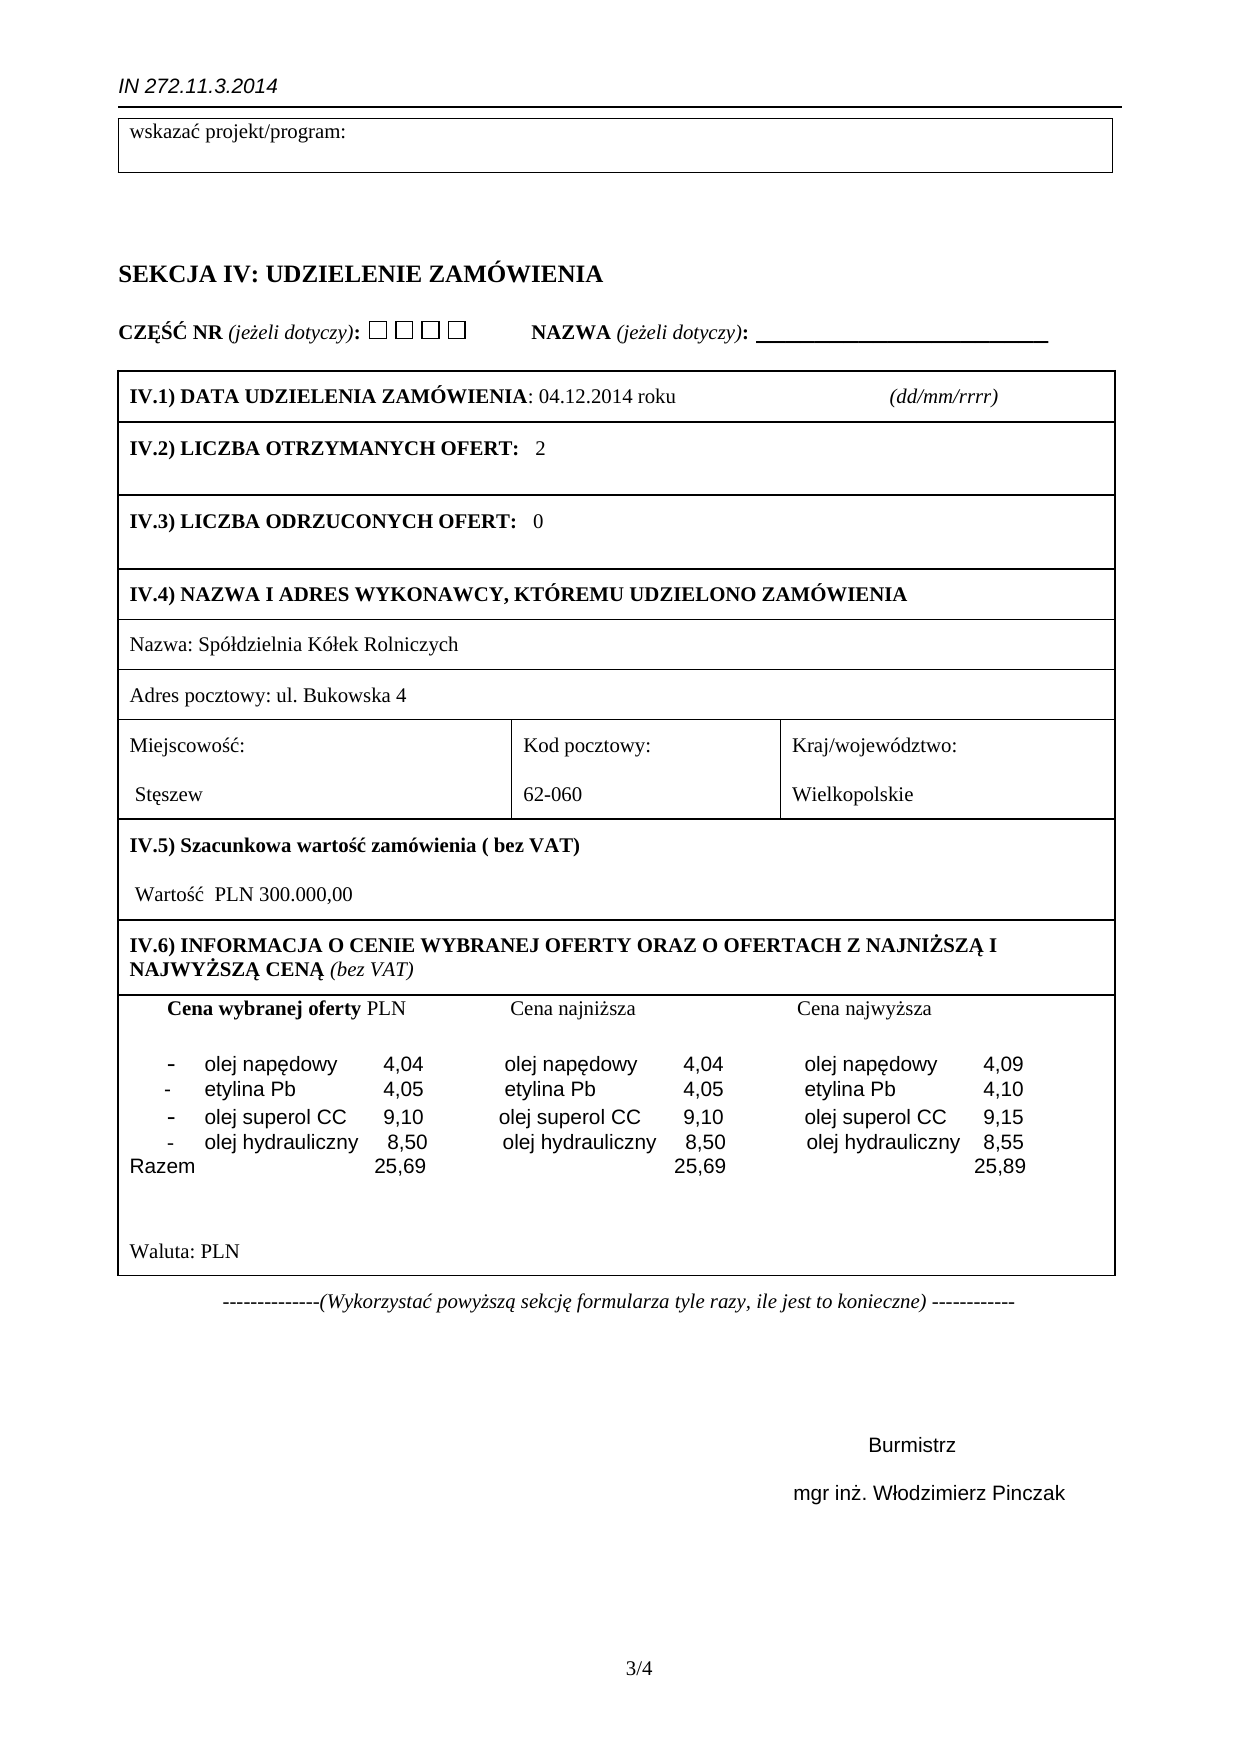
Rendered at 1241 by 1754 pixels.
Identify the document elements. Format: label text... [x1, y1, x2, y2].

table_header wskazać projekt/program: [119, 119, 1112, 172]
table_cell Nazwa: Spółdzielnia Kółek Rolniczych [119, 620, 1114, 669]
table_cell IV.2) LICZBA OTRZYMANYCH OFERT: 2 [119, 423, 1114, 494]
text Burmistrz [118, 1433, 1122, 1457]
table_cell Miejscowość: Stęszew [119, 720, 511, 818]
table_cell Cena wybranej oferty PLN Cena najniższa Cena najwyższa olej napędowy 4,04 olej napędowy 4,04 olej napędowy 4,09 - etylina Pb 4,05 etylina Pb 4,05 etylina Pb 4,10 olej superol CC 9,10 olej superol CC 9,10 olej superol CC 9,15 olej hydrauliczny 8,50 olej hydrauliczny 8,50 olej hydrauliczny 8,55 Razem 25,69 25,69 25,89 Waluta: PLN [119, 996, 1114, 1275]
table_cell IV.5) Szacunkowa wartość zamówienia ( bez VAT) Wartość PLN 300.000,00 [119, 820, 1114, 918]
text CZĘŚĆ NR (jeżeli dotyczy): NAZWA (jeżeli dotyczy): ____________________ [118, 312, 1122, 346]
table_cell Kod pocztowy: 62-060 [512, 720, 780, 818]
table_cell IV.3) LICZBA ODRZUCONYCH OFERT: 0 [119, 496, 1114, 568]
table_cell IV.4) NAZWA I ADRES WYKONAWCY, KTÓREMU UDZIELONO ZAMÓWIENIA [119, 570, 1114, 619]
text SEKCJA IV: UDZIELENIE ZAMÓWIENIA [118, 259, 1122, 288]
table_header IV.1) DATA UDZIELENIA ZAMÓWIENIA: 04.12.2014 roku (dd/mm/rrrr) [119, 372, 1114, 421]
text mgr inż. Włodzimierz Pinczak [118, 1481, 1122, 1504]
text --------------(Wykorzystać powyższą sekcję formularza tyle razy, ile jest to konieczne) ------------ [118, 1289, 1122, 1313]
table_cell Kraj/województwo: Wielkopolskie [781, 720, 1114, 818]
table_cell IV.6) INFORMACJA O CENIE WYBRANEJ OFERTY ORAZ O OFERTACH Z NAJNIŻSZĄ I NAJWYŻSZĄ CENĄ (bez VAT) [119, 921, 1114, 994]
table_cell Adres pocztowy: ul. Bukowska 4 [119, 670, 1114, 719]
